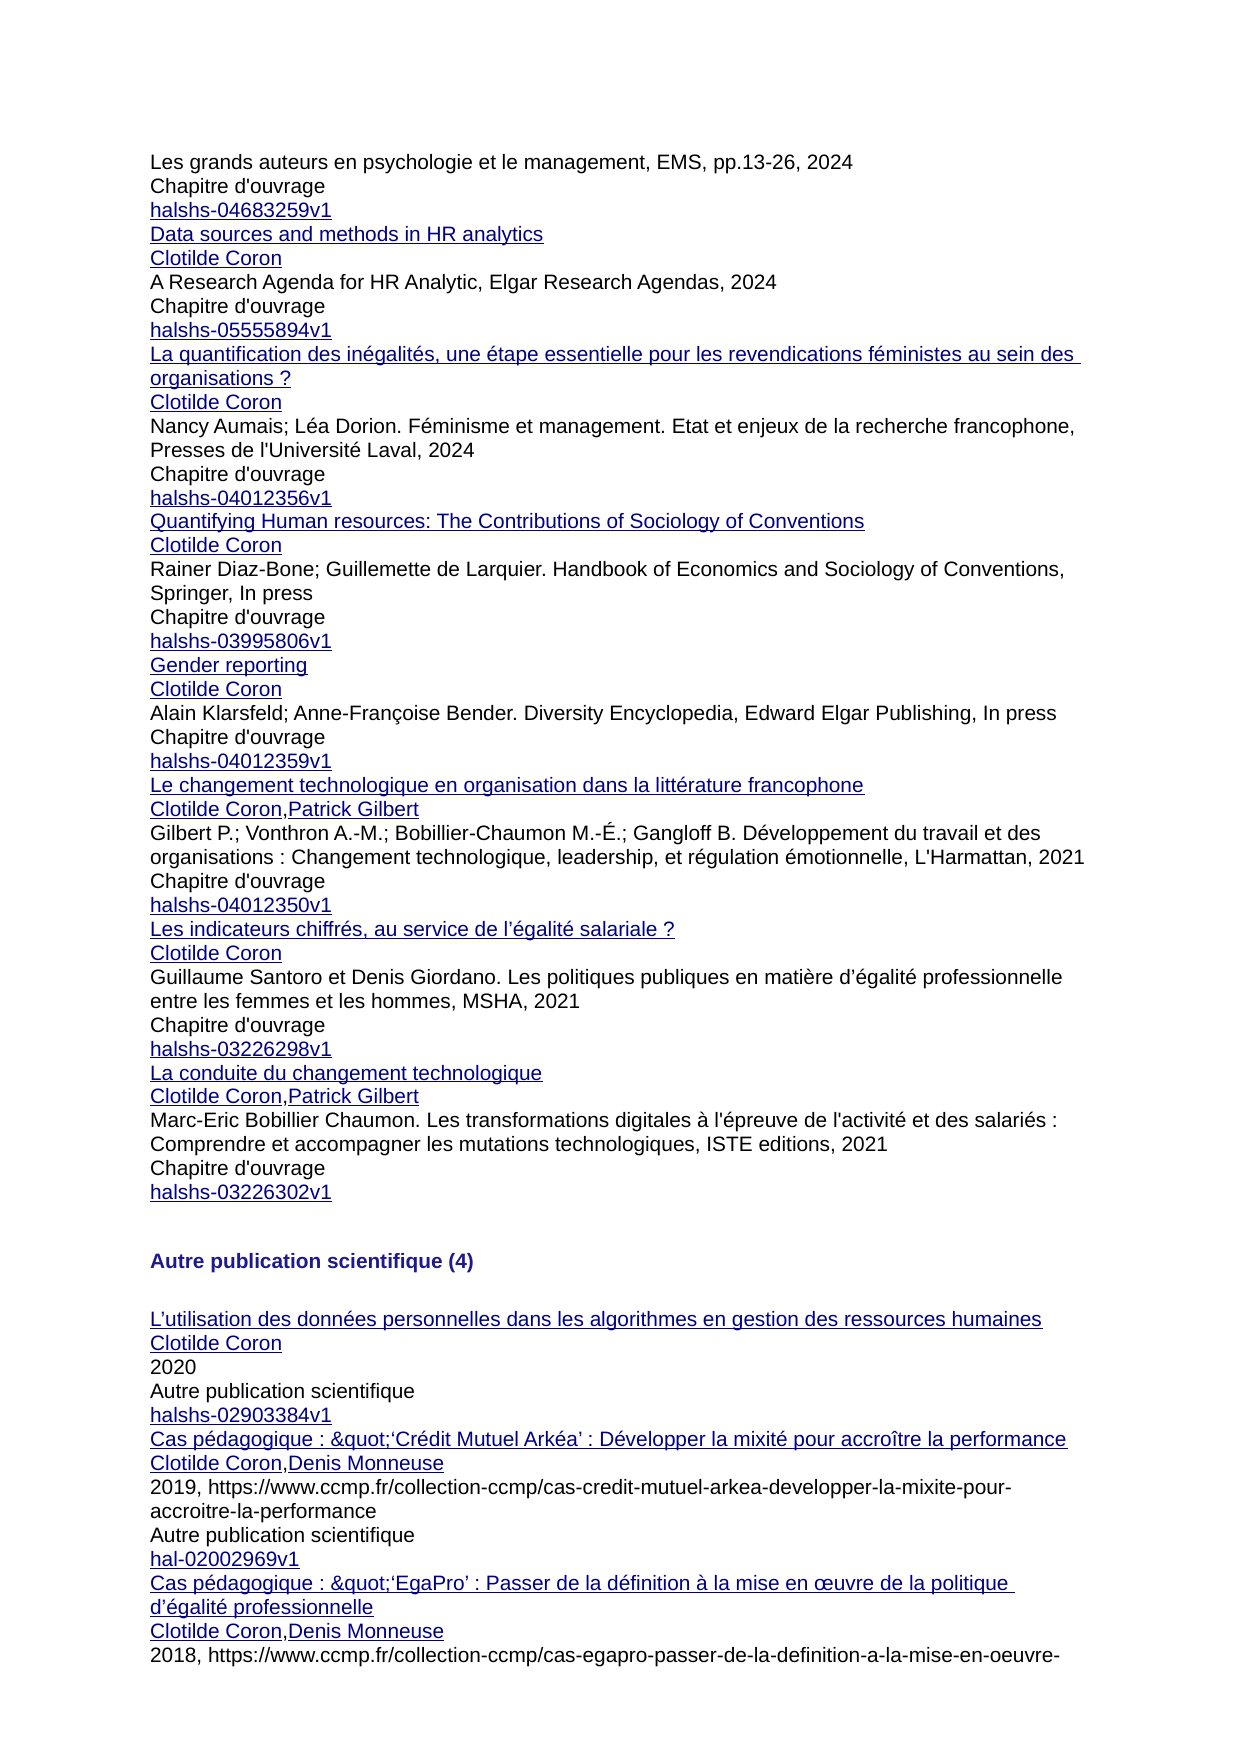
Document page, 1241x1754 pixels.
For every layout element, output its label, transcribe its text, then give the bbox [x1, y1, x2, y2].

table_cell Data sources and methods in HR analytics Clotilde Coron A Research Agenda for HR Analytic, Elgar Research Agendas, 2024 Chapitre d'ouvrage halshs-05555894v1 [150, 222, 1090, 342]
subtitle Autre publication scientifique (4) [150, 1249, 1090, 1273]
table_cell Gender reporting Clotilde Coron Alain Klarsfeld; Anne-Françoise Bender. Diversity Encyclopedia, Edward Elgar Publishing, In press Chapitre d'ouvrage halshs-04012359v1 [150, 653, 1090, 773]
table_cell Quantifying Human resources: The Contributions of Sociology of Conventions Clotilde Coron Rainer Diaz-Bone; Guillemette de Larquier. Handbook of Economics and Sociology of Conventions, Springer, In press Chapitre d'ouvrage halshs-03995806v1 [150, 509, 1090, 653]
table_cell Les indicateurs chiffrés, au service de l’égalité salariale ? Clotilde Coron Guillaume Santoro et Denis Giordano. Les politiques publiques en matière d’égalité professionnelle entre les femmes et les hommes, MSHA, 2021 Chapitre d'ouvrage halshs-03226298v1 [150, 917, 1090, 1060]
table_header L’utilisation des données personnelles dans les algorithmes en gestion des ressources humaines Clotilde Coron 2020 Autre publication scientifique halshs-02903384v1 [150, 1307, 1090, 1427]
table_cell La quantification des inégalités, une étape essentielle pour les revendications féministes au sein des organisations ? Clotilde Coron Nancy Aumais; Léa Dorion. Féminisme et management. Etat et enjeux de la recherche francophone, Presses de l'Université Laval, 2024 Chapitre d'ouvrage halshs-04012356v1 [150, 342, 1090, 509]
table_cell Cas pédagogique : &quot;‘Crédit Mutuel Arkéa’ : Développer la mixité pour accroître la performance Clotilde Coron,Denis Monneuse 2019, https://www.ccmp.fr/collection-ccmp/cas-credit-mutuel-arkea-developper-la-mixite-pour-accroitre-la-performance Autre publication scientifique hal-02002969v1 [150, 1427, 1090, 1571]
table_cell Le changement technologique en organisation dans la littérature francophone Clotilde Coron,Patrick Gilbert Gilbert P.; Vonthron A.-M.; Bobillier-Chaumon M.-É.; Gangloff B. Développement du travail et des organisations : Changement technologique, leadership, et régulation émotionnelle, L'Harmattan, 2021 Chapitre d'ouvrage halshs-04012350v1 [150, 773, 1090, 917]
table_cell Cas pédagogique : &quot;‘EgaPro’ : Passer de la définition à la mise en œuvre de la politique d’égalité professionnelle Clotilde Coron,Denis Monneuse 2018, https://www.ccmp.fr/collection-ccmp/cas-egapro-passer-de-la-definition-a-la-mise-en-oeuvre- [150, 1571, 1090, 1667]
table_cell La conduite du changement technologique Clotilde Coron,Patrick Gilbert Marc-Eric Bobillier Chaumon. Les transformations digitales à l'épreuve de l'activité et des salariés : Comprendre et accompagner les mutations technologiques, ISTE editions, 2021 Chapitre d'ouvrage halshs-03226302v1 [150, 1060, 1090, 1204]
table_cell Les grands auteurs en psychologie et le management, EMS, pp.13-26, 2024 Chapitre d'ouvrage halshs-04683259v1 [150, 150, 1090, 222]
